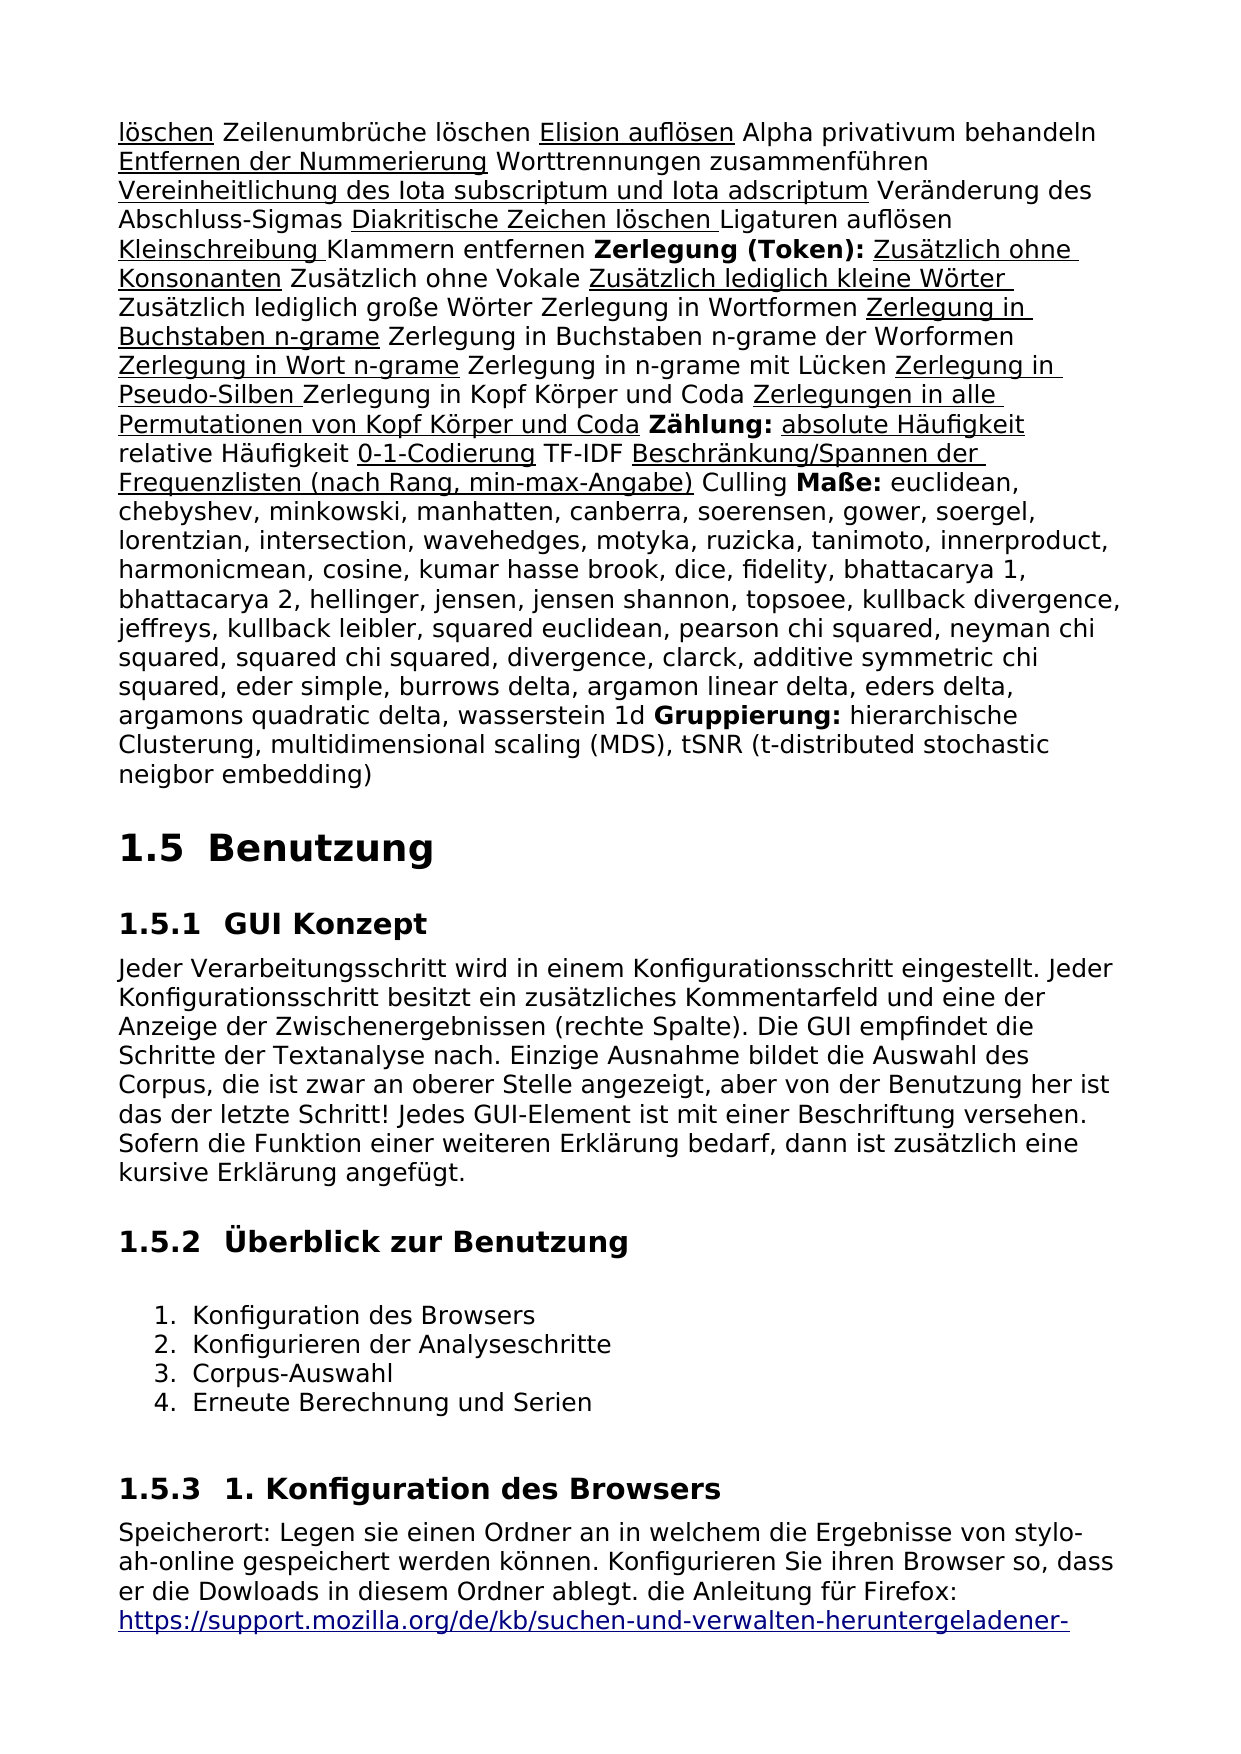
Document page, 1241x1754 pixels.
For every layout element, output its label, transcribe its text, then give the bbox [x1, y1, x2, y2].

subtitle Benutzung [118, 826, 1122, 870]
text löschen Zeilenumbrüche löschen Elision auflösen Alpha privativum behandeln Entfernen der Nummerierung Worttrennungen zusammenführen Vereinheitlichung des Iota subscriptum und Iota adscriptum Veränderung des Abschluss-Sigmas Diakritische Zeichen löschen Ligaturen auflösen Kleinschreibung Klammern entfernen Zerlegung (Token): Zusätzlich ohne Konsonanten Zusätzlich ohne Vokale Zusätzlich lediglich kleine Wörter Zusätzlich lediglich große Wörter Zerlegung in Wortformen Zerlegung in Buchstaben n-grame Zerlegung in Buchstaben n-grame der Worformen Zerlegung in Wort n-grame Zerlegung in n-grame mit Lücken Zerlegung in Pseudo-Silben Zerlegung in Kopf Körper und Coda Zerlegungen in alle Permutationen von Kopf Körper und Coda Zählung: absolute Häufigkeit relative Häufigkeit 0-1-Codierung TF-IDF Beschränkung/Spannen der Frequenzlisten (nach Rang, min-max-Angabe) Culling Maße: euclidean, chebyshev, minkowski, manhatten, canberra, soerensen, gower, soergel, lorentzian, intersection, wavehedges, motyka, ruzicka, tanimoto, innerproduct, harmonicmean, cosine, kumar hasse brook, dice, fidelity, bhattacarya 1, bhattacarya 2, hellinger, jensen, jensen shannon, topsoee, kullback divergence, jeffreys, kullback leibler, squared euclidean, pearson chi squared, neyman chi squared, squared chi squared, divergence, clarck, additive symmetric chi squared, eder simple, burrows delta, argamon linear delta, eders delta, argamons quadratic delta, wasserstein 1d Gruppierung: hierarchische Clusterung, multidimensional scaling (MDS), tSNR (t-distributed stochastic neigbor embedding) [118, 118, 1122, 789]
subtitle GUI Konzept [118, 908, 1122, 942]
subtitle 1. Konfiguration des Browsers [118, 1472, 1122, 1506]
subtitle Überblick zur Benutzung [118, 1225, 1122, 1259]
list Konfigurieren der Analyseschritte [177, 1330, 1122, 1359]
text Speicherort: Legen sie einen Ordner an in welchem die Ergebnisse von stylo-ah-online gespeichert werden können. Konfigurieren Sie ihren Browser so, dass er die Dowloads in diesem Ordner ablegt. die Anleitung für Firefox: https://support.mozilla.org/de/kb/suchen-und-verwalten-heruntergeladener- [118, 1518, 1122, 1635]
list Konfiguration des Browsers [177, 1301, 1122, 1330]
list Corpus-Auswahl [177, 1359, 1122, 1388]
list Erneute Berechnung und Serien [177, 1388, 1122, 1417]
text Jeder Verarbeitungsschritt wird in einem Konfigurationsschritt eingestellt. Jeder Konfigurationsschritt besitzt ein zusätzliches Kommentarfeld und eine der Anzeige der Zwischenergebnissen (rechte Spalte). Die GUI empfindet die Schritte der Textanalyse nach. Einzige Ausnahme bildet die Auswahl des Corpus, die ist zwar an oberer Stelle angezeigt, aber von der Benutzung her ist das der letzte Schritt! Jedes GUI-Element ist mit einer Beschriftung versehen. Sofern die Funktion einer weiteren Erklärung bedarf, dann ist zusätzlich eine kursive Erklärung angefügt. [118, 954, 1122, 1187]
